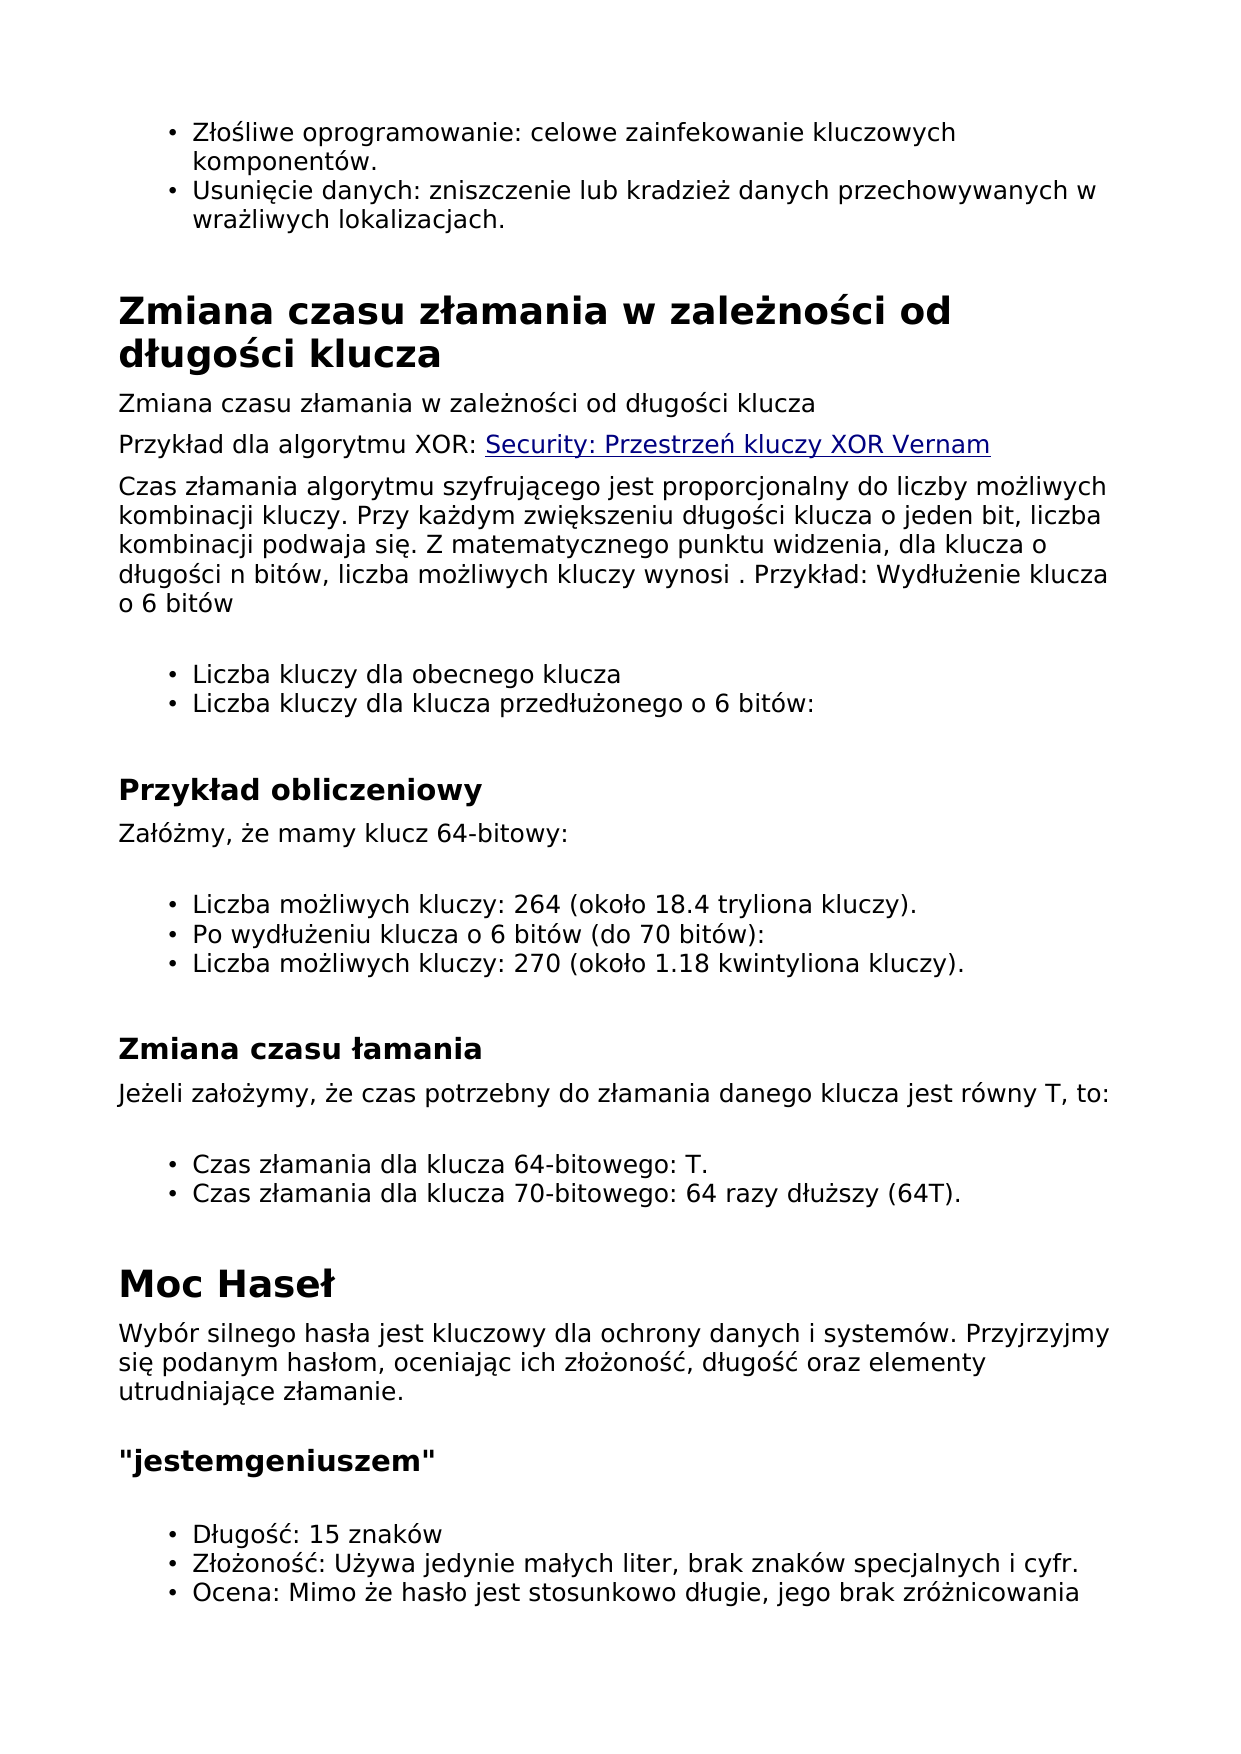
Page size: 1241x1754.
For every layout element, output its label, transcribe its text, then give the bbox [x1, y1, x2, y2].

list Złośliwe oprogramowanie: celowe zainfekowanie kluczowych komponentów. [177, 118, 1122, 176]
list Czas złamania dla klucza 64-bitowego: T. [177, 1150, 1122, 1179]
list Czas złamania dla klucza 70-bitowego: 64 razy dłuższy (64T). [177, 1179, 1122, 1208]
list Liczba możliwych kluczy: 264 (około 18.4 tryliona kluczy). [177, 891, 1122, 920]
list Złożoność: Używa jedynie małych liter, brak znaków specjalnych i cyfr. [177, 1549, 1122, 1578]
list Liczba kluczy dla klucza przedłużonego o 6 bitów: [177, 689, 1122, 718]
text Przykład dla algorytmu XOR: Security: Przestrzeń kluczy XOR Vernam [118, 431, 1122, 460]
text Zmiana czasu złamania w zależności od długości klucza [118, 389, 1122, 418]
subtitle Zmiana czasu łamania [118, 1033, 1122, 1067]
list Usunięcie danych: zniszczenie lub kradzież danych przechowywanych w wrażliwych lokalizacjach. [177, 176, 1122, 235]
list Liczba możliwych kluczy: 270 (około 1.18 kwintyliona kluczy). [177, 949, 1122, 978]
list Długość: 15 znaków [177, 1520, 1122, 1549]
subtitle Moc Haseł [118, 1263, 1122, 1307]
list Po wydłużeniu klucza o 6 bitów (do 70 bitów): [177, 920, 1122, 949]
subtitle Przykład obliczeniowy [118, 773, 1122, 807]
text Załóżmy, że mamy klucz 64-bitowy: [118, 819, 1122, 849]
subtitle "jestemgeniuszem" [118, 1444, 1122, 1478]
text Czas złamania algorytmu szyfrującego jest proporcjonalny do liczby możliwych kombinacji kluczy. Przy każdym zwiększeniu długości klucza o jeden bit, liczba kombinacji podwaja się. Z matematycznego punktu widzenia, dla klucza o długości n bitów, liczba możliwych kluczy wynosi . Przykład: Wydłużenie klucza o 6 bitów [118, 472, 1122, 618]
list Liczba kluczy dla obecnego klucza [177, 660, 1122, 689]
text Jeżeli założymy, że czas potrzebny do złamania danego klucza jest równy T, to: [118, 1079, 1122, 1108]
text Wybór silnego hasła jest kluczowy dla ochrony danych i systemów. Przyjrzyjmy się podanym hasłom, oceniając ich złożoność, długość oraz elementy utrudniające złamanie. [118, 1319, 1122, 1407]
subtitle Zmiana czasu złamania w zależności od długości klucza [118, 289, 1122, 377]
list Ocena: Mimo że hasło jest stosunkowo długie, jego brak zróżnicowania [177, 1578, 1122, 1608]
